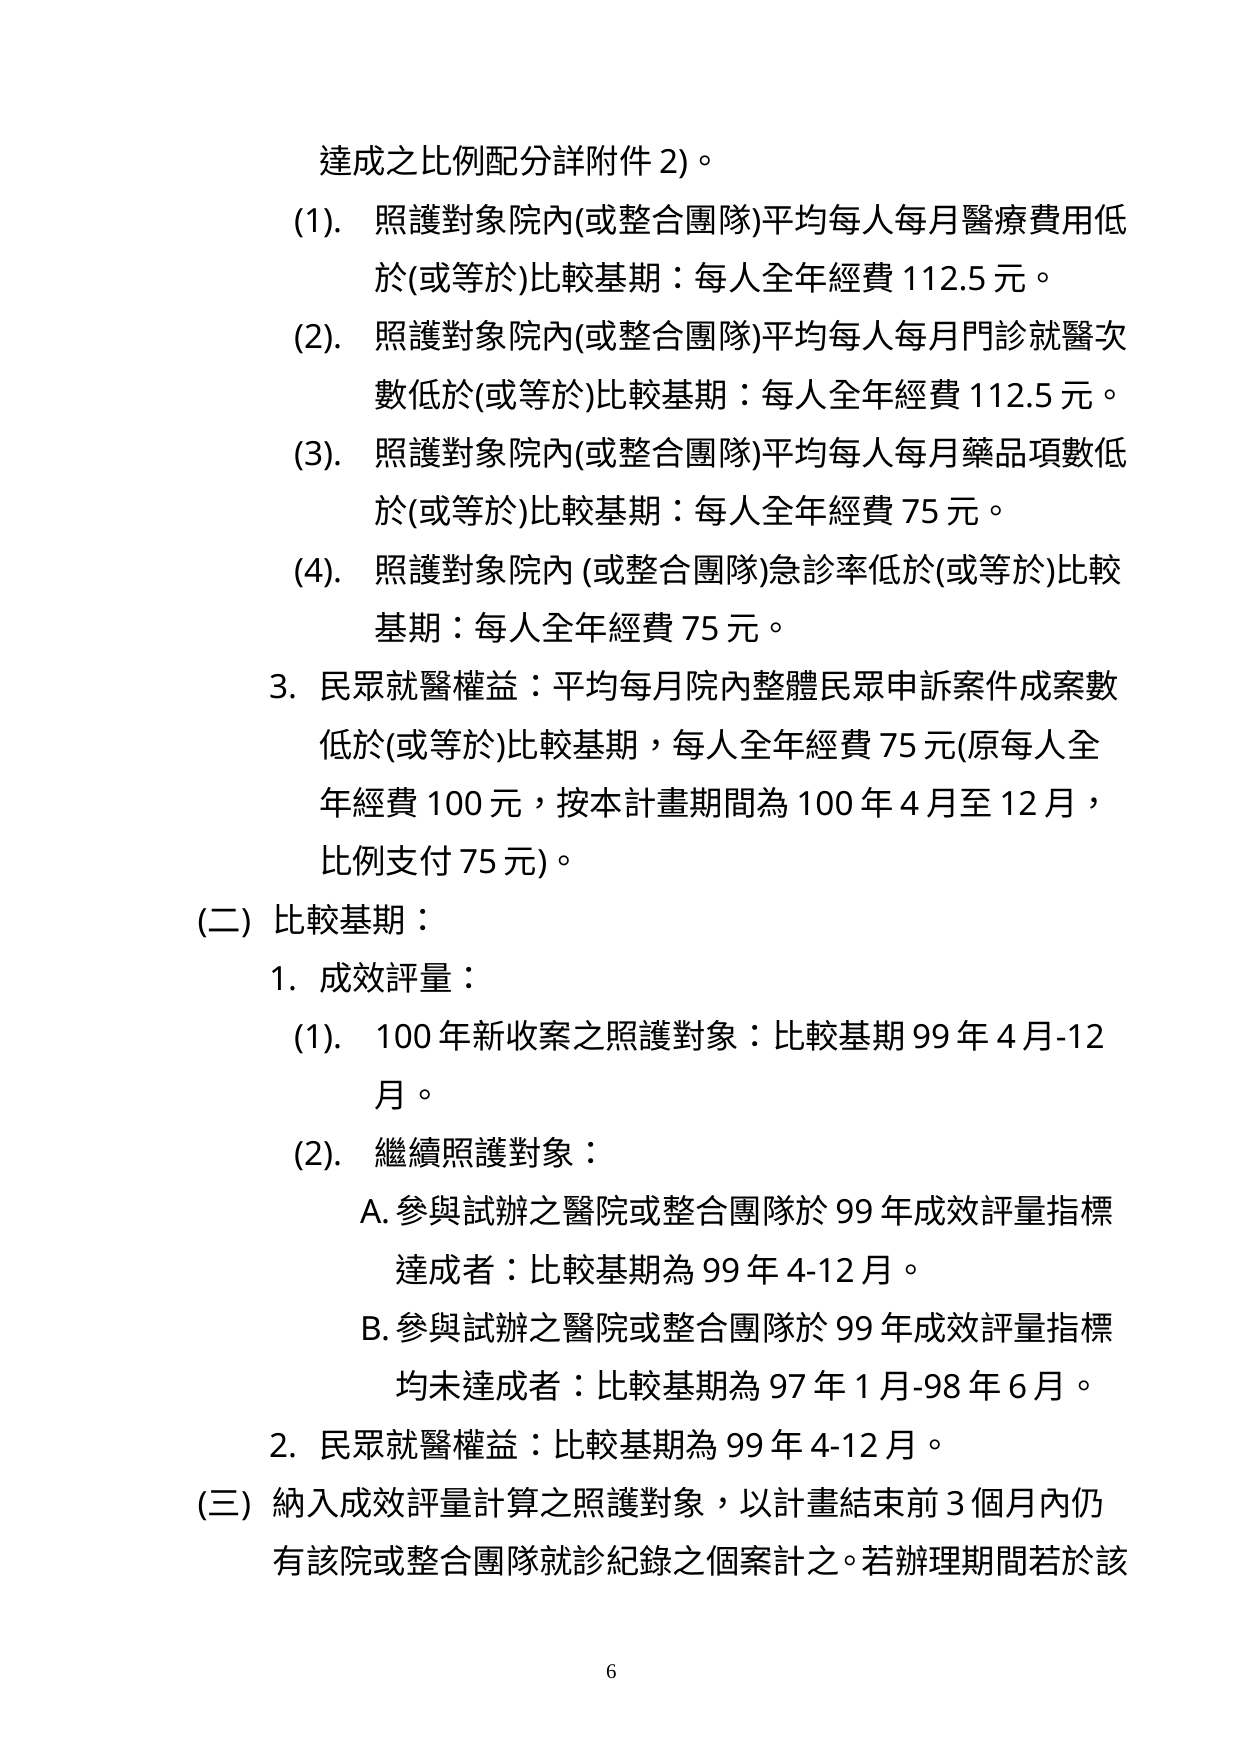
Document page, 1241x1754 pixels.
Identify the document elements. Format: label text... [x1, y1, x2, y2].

list 民眾就醫權益：比較基期為99年4-12月。 [269, 1410, 1128, 1469]
list 參與試辦之醫院或整合團隊於99年成效評量指標均未達成者：比較基期為97年1月-98年6月。 [360, 1294, 1128, 1410]
list 比較基期： [197, 885, 1128, 944]
list 照護對象院內(或整合團隊)平均每人每月門診就醫次數低於(或等於)比較基期：每人全年經費112.5元。 [294, 302, 1128, 419]
list 照護對象院內(或整合團隊)平均每人每月藥品項數低於(或等於)比較基期：每人全年經費75元。 [294, 419, 1128, 535]
list 達成之比例配分詳附件2)。 [269, 127, 1128, 185]
list 參與試辦之醫院或整合團隊於99年成效評量指標達成者：比較基期為99年4-12月。 [360, 1177, 1128, 1294]
list 100年新收案之照護對象：比較基期99年4月-12月。 [294, 1002, 1128, 1119]
list 成效評量： [269, 944, 1128, 1002]
list 納入成效評量計算之照護對象，以計畫結束前3個月內仍有該院或整合團隊就診紀錄之個案計之。若辦理期間若於該 [197, 1469, 1128, 1585]
list 民眾就醫權益：平均每月院內整體民眾申訴案件成案數低於(或等於)比較基期，每人全年經費75元(原每人全年經費100元，按本計畫期間為100年4月至12月，比例支付75元)。 [269, 652, 1128, 885]
list 照護對象院內(或整合團隊)平均每人每月醫療費用低於(或等於)比較基期：每人全年經費112.5元。 [294, 185, 1128, 302]
list 繼續照護對象： [294, 1119, 1128, 1177]
list 照護對象院內 (或整合團隊)急診率低於(或等於)比較基期：每人全年經費75元。 [294, 535, 1128, 652]
